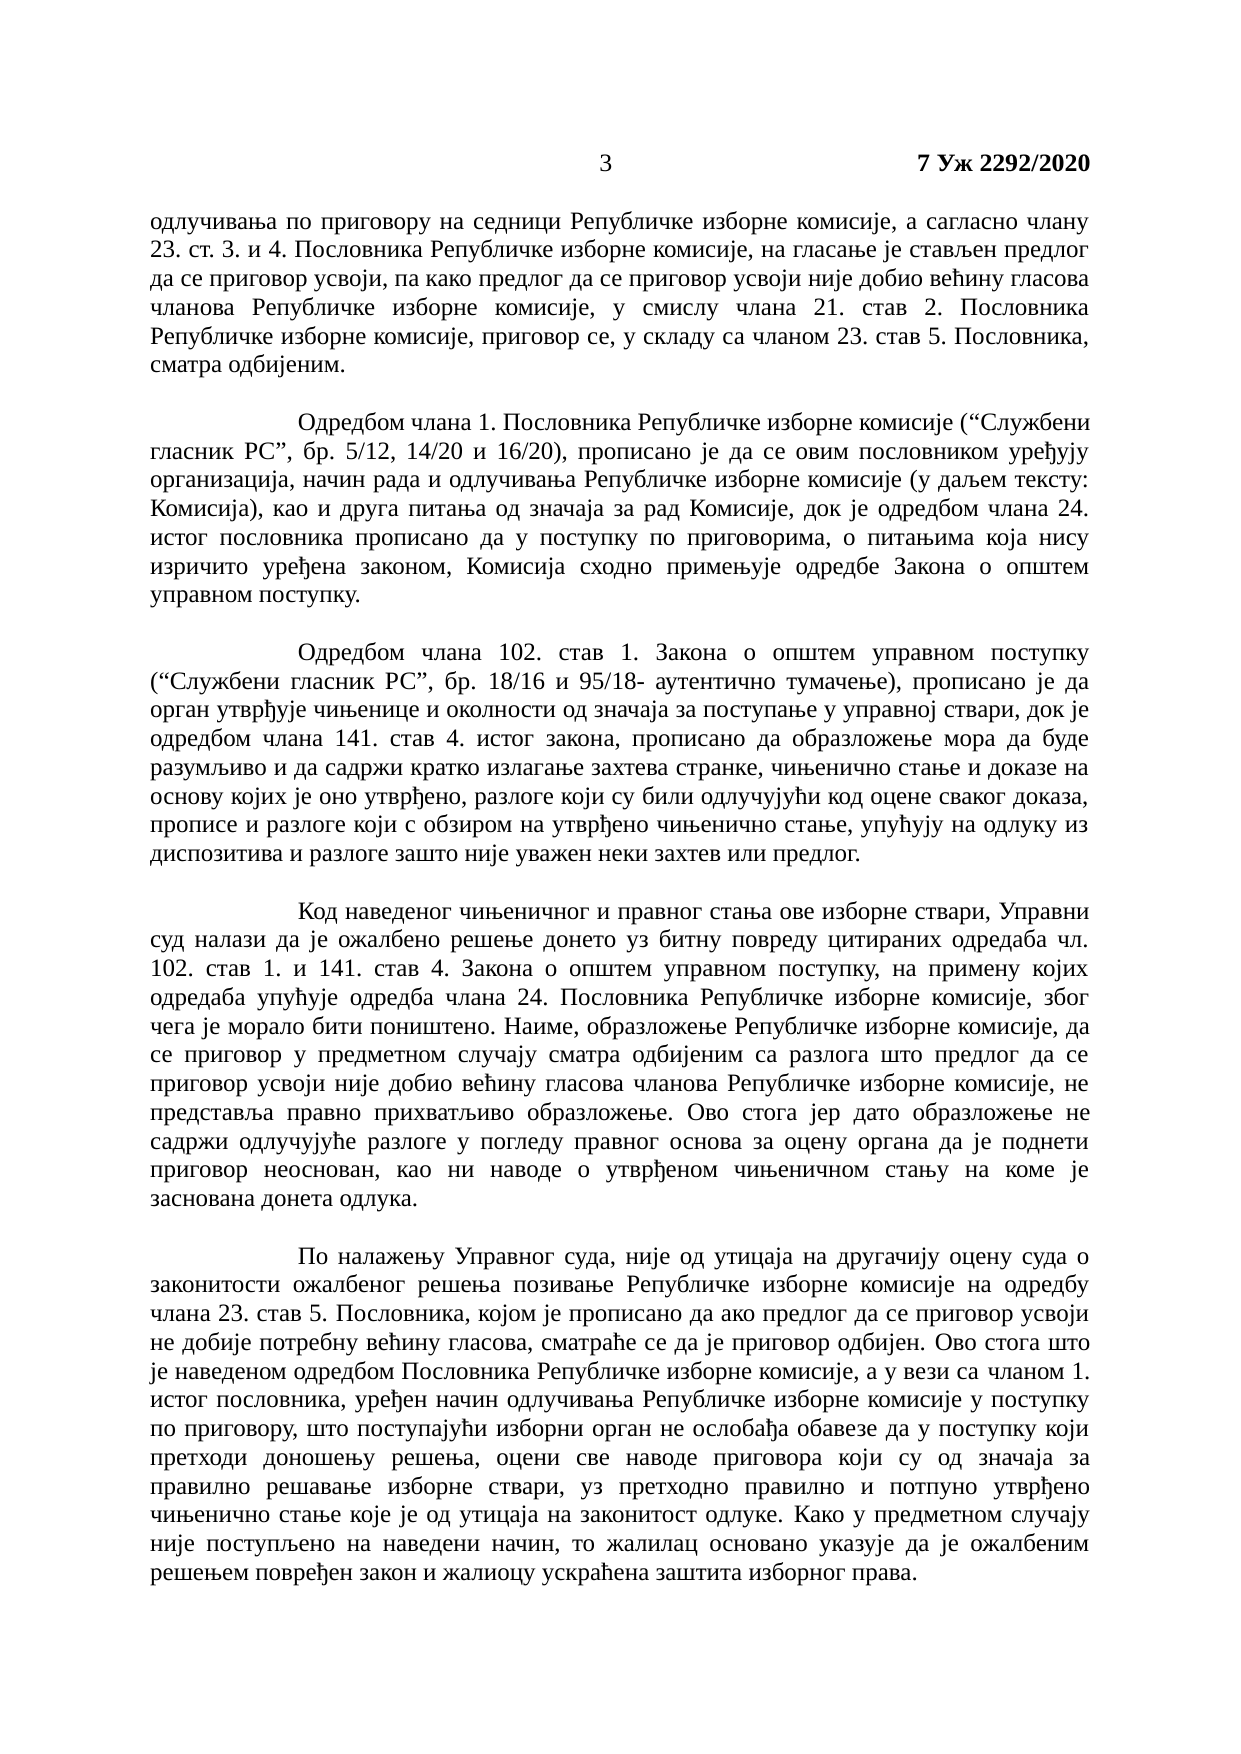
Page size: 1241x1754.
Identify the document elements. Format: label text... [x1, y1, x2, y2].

text одлучивања по приговору на седници Републичке изборне комисије, а сагласно члану 23. ст. 3. и 4. Пословника Републичке изборне комисије, на гласање је стављен предлог да се приговор усвоји, па како предлог да се приговор усвоји није добио већину гласова чланова Републичке изборне комисије, у смислу члана 21. став 2. Пословника Републичке изборне комисије, приговор се, у складу са чланом 23. став 5. Пословника, сматра одбијеним. [150, 206, 1090, 378]
text Одредбом члана 1. Пословника Републичке изборне комисије (“Службени гласник РС”, бр. 5/12, 14/20 и 16/20), прописано је да се овим пословником уређују организација, начин рада и одлучивања Републичке изборне комисије (у даљем тексту: Комисија), као и друга питања од значаја за рад Комисије, док је одредбом члана 24. истог пословника прописано да у поступку по приговорима, о питањима која нису изричито уређена законом, Комисија сходно примењује одредбе Закона о општем управном поступку. [150, 407, 1090, 608]
text Одредбом члана 102. став 1. Закона о општем управном поступку (“Службени гласник РС”, бр. 18/16 и 95/18- аутентично тумачење), прописано је да орган утврђује чињенице и околности од значаја за поступање у управној ствари, док је одредбом члана 141. став 4. истог закона, прописано да образложење мора да буде разумљиво и да садржи кратко излагање захтева странке, чињенично стање и доказе на основу којих је оно утврђено, разлоге који су били одлучујући код оцене сваког доказа, прописе и разлоге који с обзиром на утврђено чињенично стање, упућују на одлуку из диспозитива и разлоге зашто није уважен неки захтев или предлог. [150, 637, 1090, 867]
text По налажењу Управног суда, није од утицаја на другачију оцену суда о законитости ожалбеног решења позивање Републичке изборне комисије на одредбу члана 23. став 5. Пословника, којом је прописано да ако предлог да се приговор усвоји не добије потребну већину гласова, сматраће се да је приговор одбијен. Ово стога што је наведеном одредбом Пословника Републичке изборне комисије, а у вези са чланом 1. истог пословника, уређен начин одлучивања Републичке изборне комисије у поступку по приговору, што поступајући изборни орган не ослобађа обавезе да у поступку који претходи доношењу решења, оцени све наводе приговора који су од значаја за правилно решавање изборне ствари, уз претходно правилно и потпуно утврђено чињенично стање које је од утицаја на законитост одлуке. Како у предметном случају није поступљено на наведени начин, то жалилац основано указује да је ожалбеним решењем повређен закон и жалиоцу ускраћена заштита изборног права. [150, 1241, 1090, 1586]
text Код наведеног чињеничног и правног стања ове изборне ствари, Управни суд налази да је ожалбено решење донето уз битну повреду цитираних одредаба чл. 102. став 1. и 141. став 4. Закона о општем управном поступку, на примену којих одредаба упућује одредба члана 24. Пословника Републичке изборне комисије, због чега је морало бити поништено. Наиме, образложење Републичке изборне комисије, да се приговор у предметном случају сматра одбијеним са разлога што предлог да се приговор усвоји није добио већину гласова чланова Републичке изборне комисије, не представља правно прихватљиво образложење. Ово стога јер дато образложење не садржи одлучујуће разлоге у погледу правног основа за оцену органа да је поднети приговор неоснован, као ни наводе о утврђеном чињеничном стању на коме је заснована донета одлука. [150, 896, 1090, 1212]
